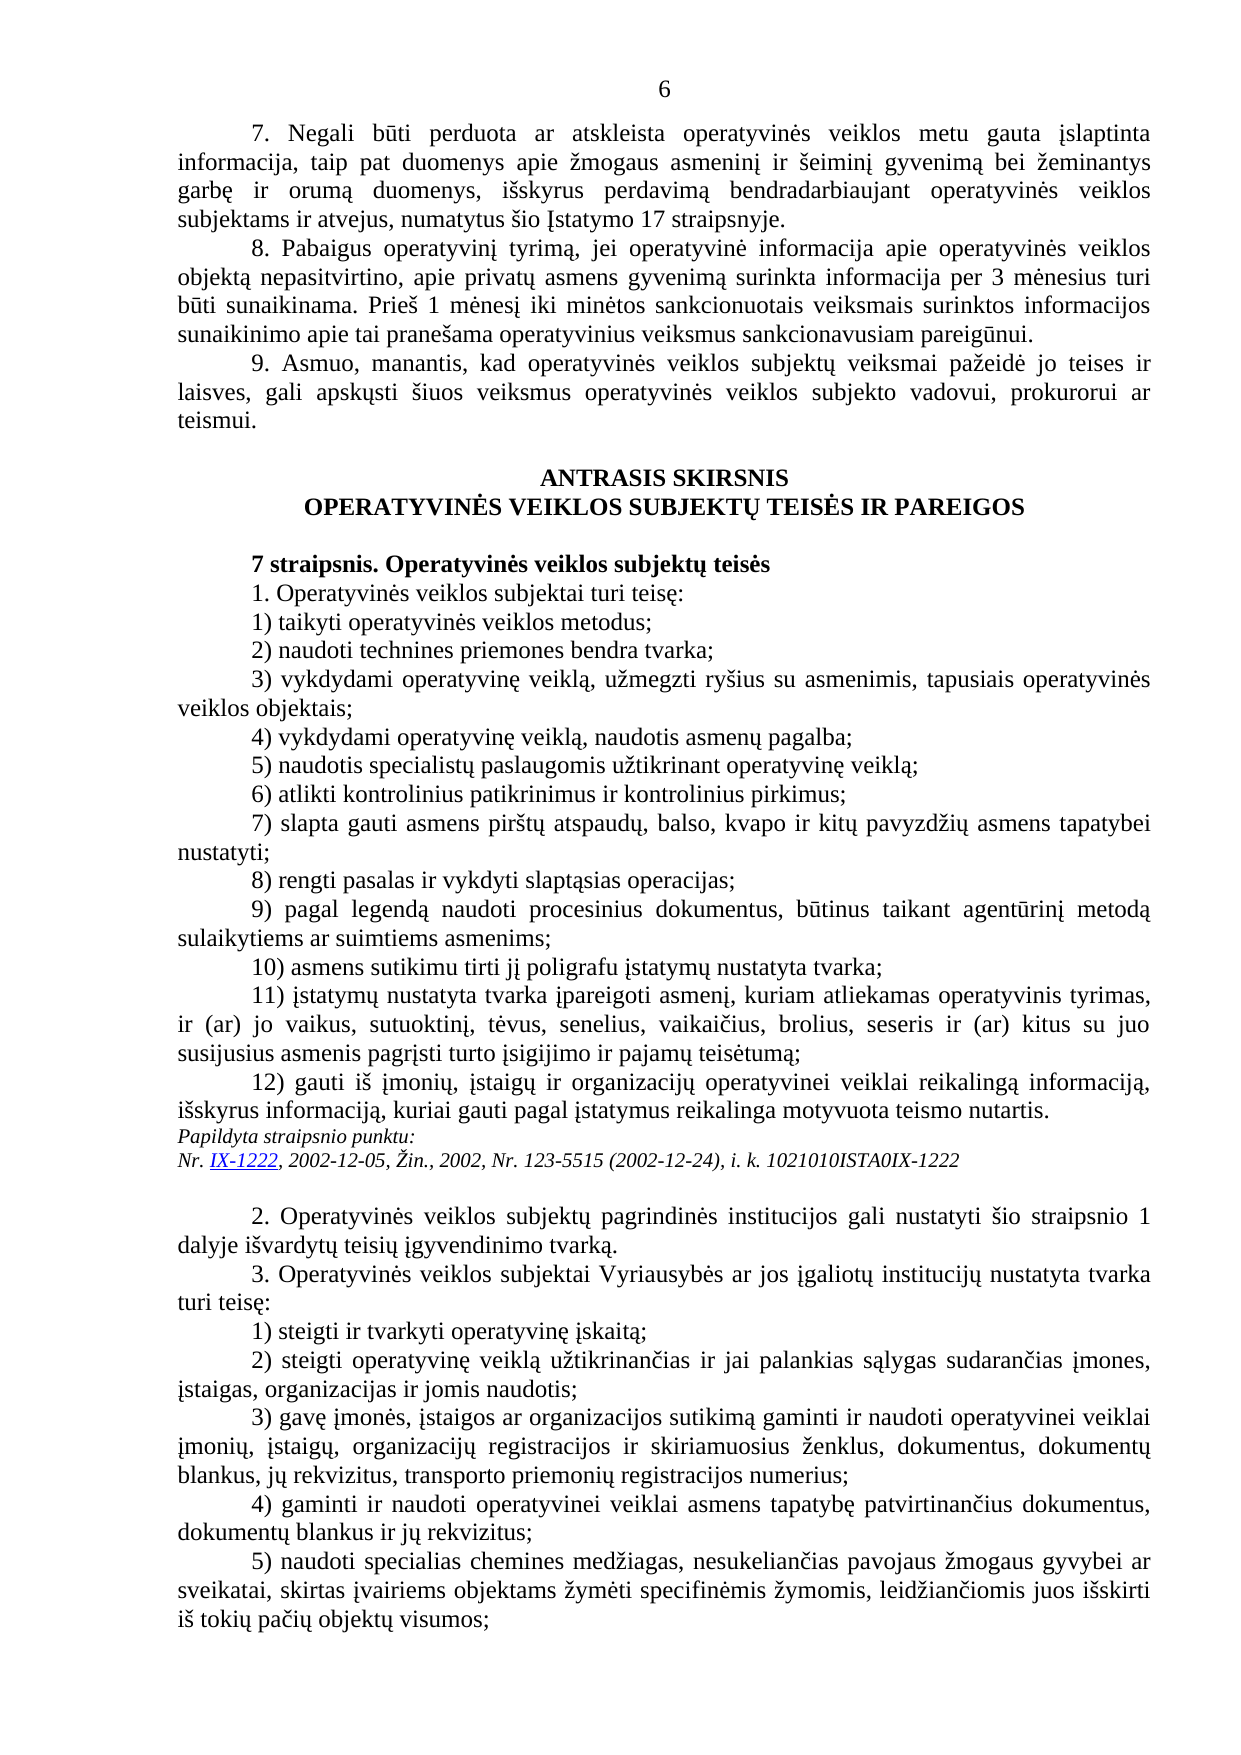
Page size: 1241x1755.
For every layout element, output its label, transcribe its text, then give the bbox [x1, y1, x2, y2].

text Papildyta straipsnio punktu: [177, 1124, 1152, 1148]
text 8. Pabaigus operatyvinį tyrimą, jei operatyvinė informacija apie operatyvinės veiklos objektą nepasitvirtino, apie privatų asmens gyvenimą surinkta informacija per 3 mėnesius turi būti sunaikinama. Prieš 1 mėnesį iki minėtos sankcionuotais veiksmais surinktos informacijos sunaikinimo apie tai pranešama operatyvinius veiksmus sankcionavusiam pareigūnui. [177, 233, 1152, 348]
text ANTRASIS SKIRSNIS [177, 463, 1152, 492]
text 2. Operatyvinės veiklos subjektų pagrindinės institucijos gali nustatyti šio straipsnio 1 dalyje išvardytų teisių įgyvendinimo tvarką. [177, 1201, 1152, 1259]
text OPERATYVINĖS VEIKLOS SUBJEKTŲ TEISĖS IR PAREIGOS [177, 492, 1152, 521]
text 3) vykdydami operatyvinę veiklą, užmegzti ryšius su asmenimis, tapusiais operatyvinės veiklos objektais; [177, 664, 1152, 722]
text 7. Negali būti perduota ar atskleista operatyvinės veiklos metu gauta įslaptinta informacija, taip pat duomenys apie žmogaus asmeninį ir šeiminį gyvenimą bei žeminantys garbę ir orumą duomenys, išskyrus perdavimą bendradarbiaujant operatyvinės veiklos subjektams ir atvejus, numatytus šio Įstatymo 17 straipsnyje. [177, 118, 1152, 233]
text 9. Asmuo, manantis, kad operatyvinės veiklos subjektų veiksmai pažeidė jo teises ir laisves, gali apskųsti šiuos veiksmus operatyvinės veiklos subjekto vadovui, prokurorui ar teismui. [177, 348, 1152, 434]
text 1) taikyti operatyvinės veiklos metodus; [177, 607, 1152, 636]
text 2) steigti operatyvinę veiklą užtikrinančias ir jai palankias sąlygas sudarančias įmones, įstaigas, organizacijas ir jomis naudotis; [177, 1345, 1152, 1402]
text 3) gavę įmonės, įstaigos ar organizacijos sutikimą gaminti ir naudoti operatyvinei veiklai įmonių, įstaigų, organizacijų registracijos ir skiriamuosius ženklus, dokumentus, dokumentų blankus, jų rekvizitus, transporto priemonių registracijos numerius; [177, 1402, 1152, 1489]
text 12) gauti iš įmonių, įstaigų ir organizacijų operatyvinei veiklai reikalingą informaciją, išskyrus informaciją, kuriai gauti pagal įstatymus reikalinga motyvuota teismo nutartis. [177, 1067, 1152, 1124]
text 7) slapta gauti asmens pirštų atspaudų, balso, kvapo ir kitų pavyzdžių asmens tapatybei nustatyti; [177, 808, 1152, 866]
text 7 straipsnis. Operatyvinės veiklos subjektų teisės [177, 549, 1152, 578]
text 1) steigti ir tvarkyti operatyvinę įskaitą; [177, 1316, 1152, 1345]
text 9) pagal legendą naudoti procesinius dokumentus, būtinus taikant agentūrinį metodą sulaikytiems ar suimtiems asmenims; [177, 894, 1152, 952]
text 4) gaminti ir naudoti operatyvinei veiklai asmens tapatybę patvirtinančius dokumentus, dokumentų blankus ir jų rekvizitus; [177, 1489, 1152, 1546]
text 11) įstatymų nustatyta tvarka įpareigoti asmenį, kuriam atliekamas operatyvinis tyrimas, ir (ar) jo vaikus, sutuoktinį, tėvus, senelius, vaikaičius, brolius, seseris ir (ar) kitus su juo susijusius asmenis pagrįsti turto įsigijimo ir pajamų teisėtumą; [177, 981, 1152, 1067]
text 3. Operatyvinės veiklos subjektai Vyriausybės ar jos įgaliotų institucijų nustatyta tvarka turi teisę: [177, 1259, 1152, 1316]
text 8) rengti pasalas ir vykdyti slaptąsias operacijas; [177, 866, 1152, 894]
text 5) naudotis specialistų paslaugomis užtikrinant operatyvinę veiklą; [177, 751, 1152, 779]
text 10) asmens sutikimu tirti jį poligrafu įstatymų nustatyta tvarka; [177, 952, 1152, 981]
text 4) vykdydami operatyvinę veiklą, naudotis asmenų pagalba; [177, 722, 1152, 751]
text 1. Operatyvinės veiklos subjektai turi teisę: [177, 578, 1152, 607]
text 6) atlikti kontrolinius patikrinimus ir kontrolinius pirkimus; [177, 779, 1152, 808]
text 2) naudoti technines priemones bendra tvarka; [177, 636, 1152, 664]
text Nr. IX-1222, 2002-12-05, Žin., 2002, Nr. 123-5515 (2002-12-24), i. k. 1021010ISTA0IX-1222 [177, 1148, 1152, 1172]
text 5) naudoti specialias chemines medžiagas, nesukeliančias pavojaus žmogaus gyvybei ar sveikatai, skirtas įvairiems objektams žymėti specifinėmis žymomis, leidžiančiomis juos išskirti iš tokių pačių objektų visumos; [177, 1546, 1152, 1632]
